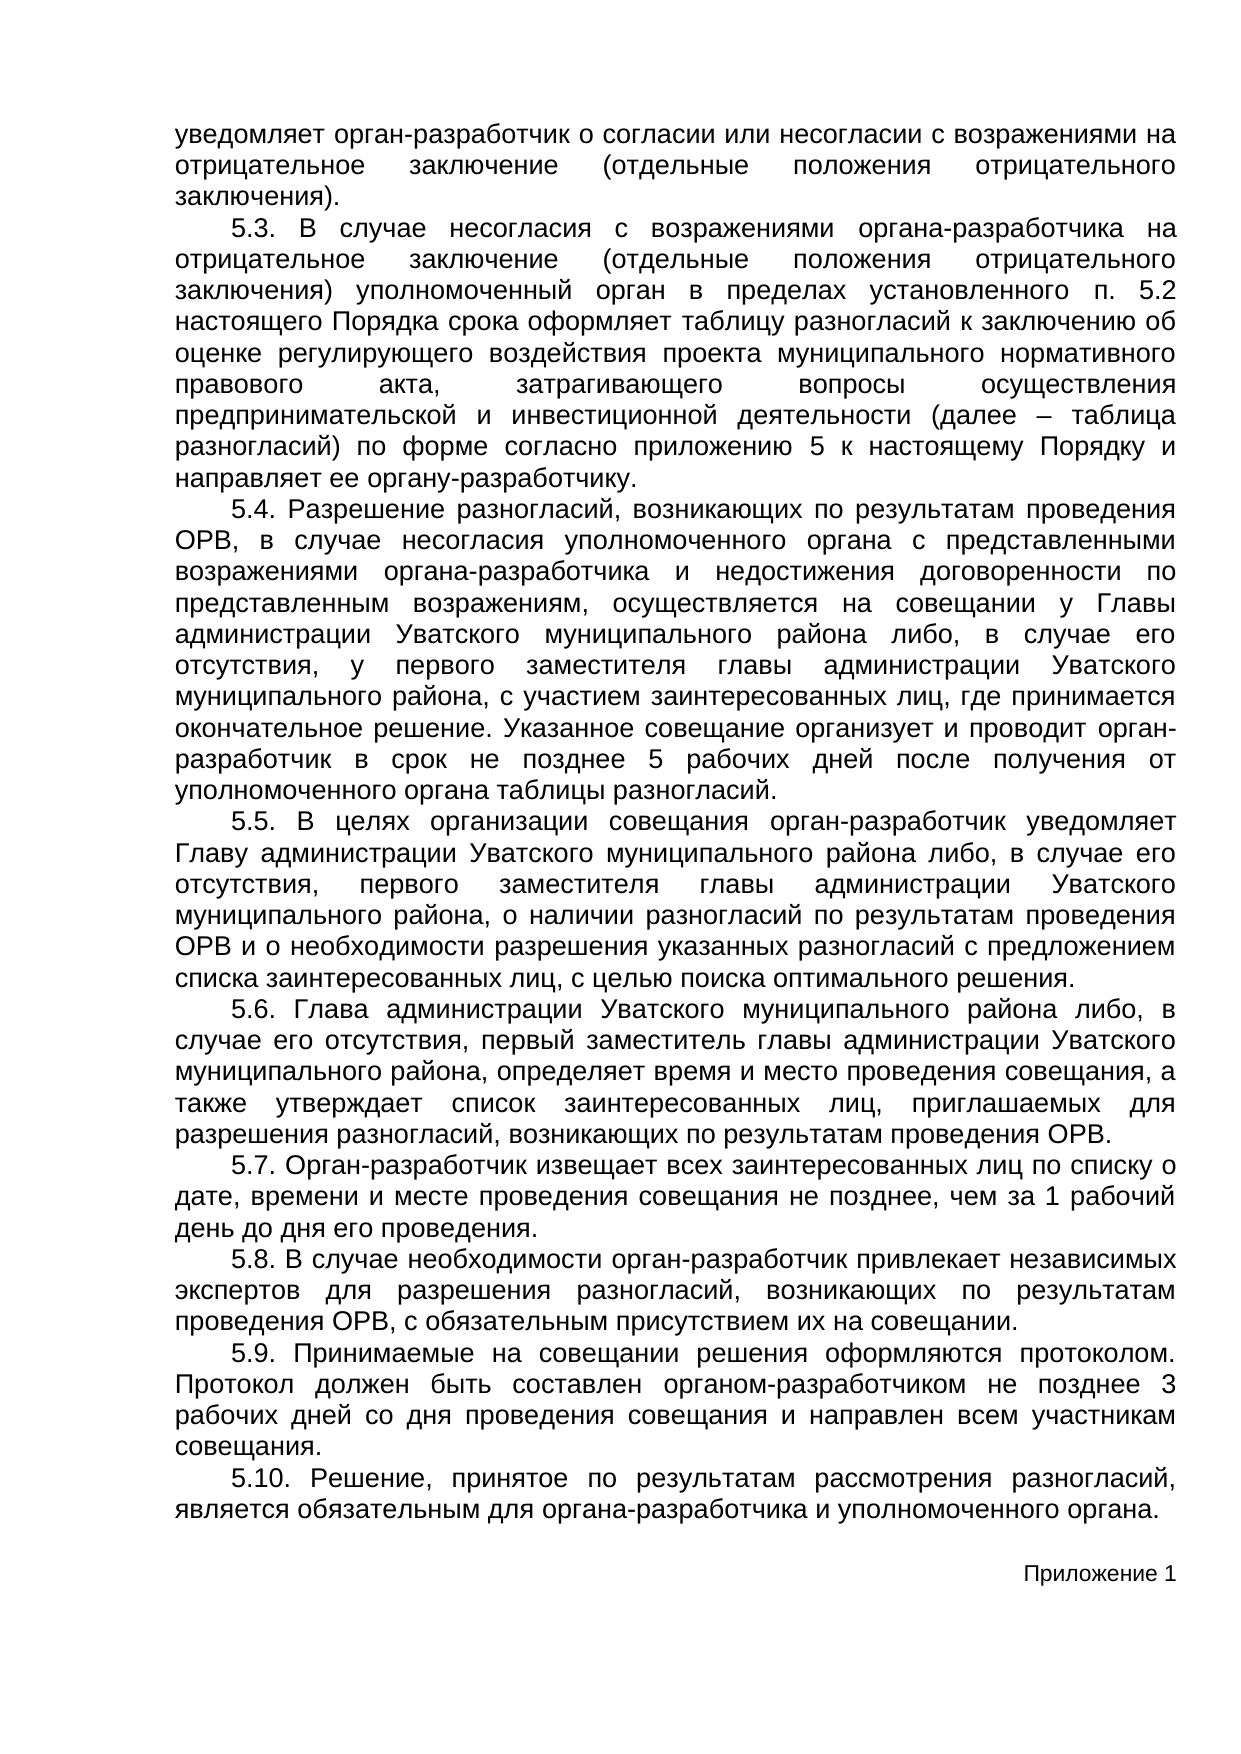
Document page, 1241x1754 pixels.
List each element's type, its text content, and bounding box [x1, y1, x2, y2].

text 5.5. В целях организации совещания орган-разработчик уведомляет Главу администрации Уватского муниципального района либо, в случае его отсутствия, первого заместителя главы администрации Уватского муниципального района, о наличии разногласий по результатам проведения ОРВ и о необходимости разрешения указанных разногласий с предложением списка заинтересованных лиц, с целью поиска оптимального решения. [174, 805, 1177, 993]
text уведомляет орган-разработчик о согласии или несогласии с возражениями на отрицательное заключение (отдельные положения отрицательного заключения). [174, 118, 1177, 212]
text Приложение 1 [174, 1560, 1177, 1586]
text 5.9. Принимаемые на совещании решения оформляются протоколом. Протокол должен быть составлен органом-разработчиком не позднее 3 рабочих дней со дня проведения совещания и направлен всем участникам совещания. [174, 1337, 1177, 1462]
text 5.7. Орган-разработчик извещает всех заинтересованных лиц по списку о дате, времени и месте проведения совещания не позднее, чем за 1 рабочий день до дня его проведения. [174, 1149, 1177, 1243]
text 5.4. Разрешение разногласий, возникающих по результатам проведения ОРВ, в случае несогласия уполномоченного органа с представленными возражениями органа-разработчика и недостижения договоренности по представленным возражениям, осуществляется на совещании у Главы администрации Уватского муниципального района либо, в случае его отсутствия, у первого заместителя главы администрации Уватского муниципального района, с участием заинтересованных лиц, где принимается окончательное решение. Указанное совещание организует и проводит орган-разработчик в срок не позднее 5 рабочих дней после получения от уполномоченного органа таблицы разногласий. [174, 493, 1177, 805]
text 5.3. В случае несогласия с возражениями органа-разработчика на отрицательное заключение (отдельные положения отрицательного заключения) уполномоченный орган в пределах установленного п. 5.2 настоящего Порядка срока оформляет таблицу разногласий к заключению об оценке регулирующего воздействия проекта муниципального нормативного правового акта, затрагивающего вопросы осуществления предпринимательской и инвестиционной деятельности (далее – таблица разногласий) по форме согласно приложению 5 к настоящему Порядку и направляет ее органу-разработчику. [174, 212, 1177, 493]
text 5.8. В случае необходимости орган-разработчик привлекает независимых экспертов для разрешения разногласий, возникающих по результатам проведения ОРВ, с обязательным присутствием их на совещании. [174, 1243, 1177, 1337]
text 5.10. Решение, принятое по результатам рассмотрения разногласий, является обязательным для органа-разработчика и уполномоченного органа. [174, 1462, 1177, 1524]
text 5.6. Глава администрации Уватского муниципального района либо, в случае его отсутствия, первый заместитель главы администрации Уватского муниципального района, определяет время и место проведения совещания, а также утверждает список заинтересованных лиц, приглашаемых для разрешения разногласий, возникающих по результатам проведения ОРВ. [174, 993, 1177, 1149]
